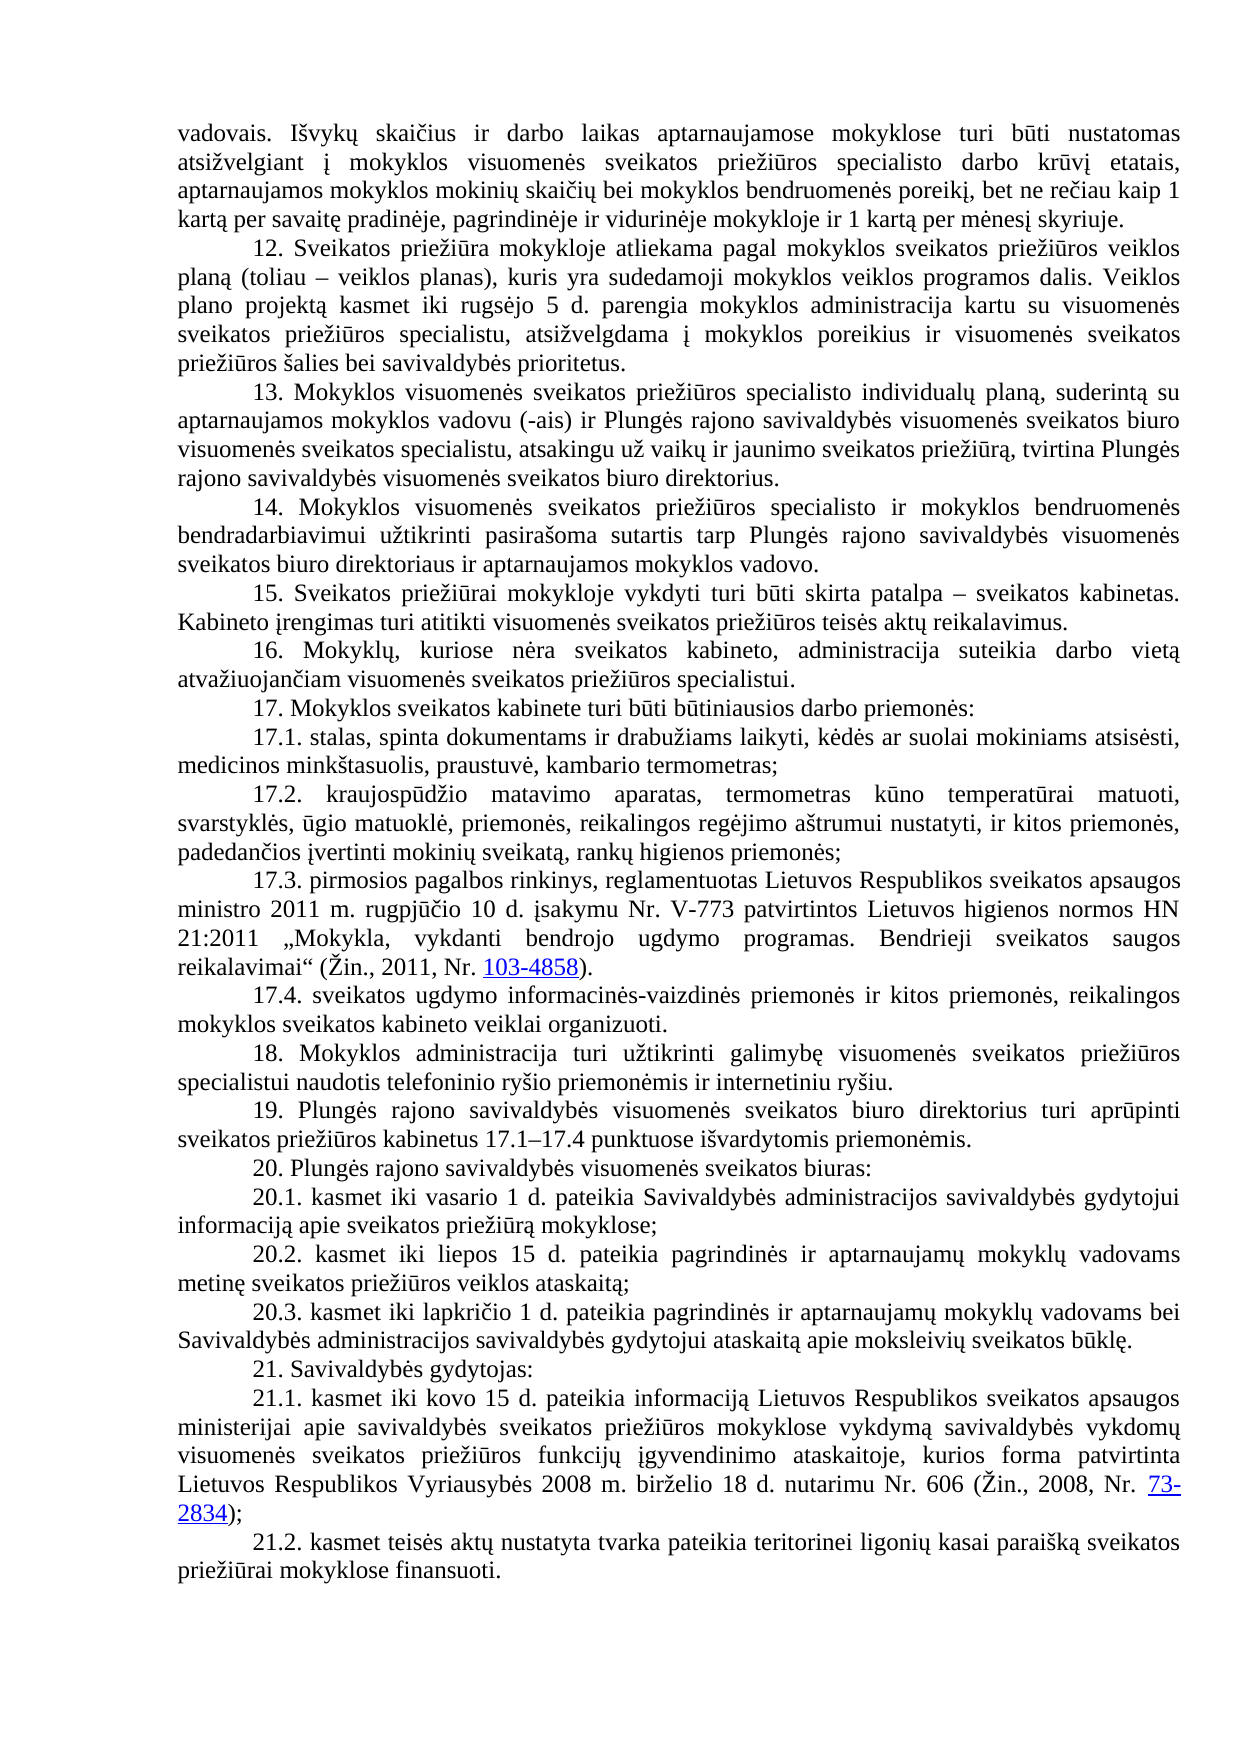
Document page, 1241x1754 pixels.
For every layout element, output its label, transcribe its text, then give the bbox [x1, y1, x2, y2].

text 14. Mokyklos visuomenės sveikatos priežiūros specialisto ir mokyklos bendruomenės bendradarbiavimui užtikrinti pasirašoma sutartis tarp Plungės rajono savivaldybės visuomenės sveikatos biuro direktoriaus ir aptarnaujamos mokyklos vadovo. [177, 492, 1181, 578]
text 20.3. kasmet iki lapkričio 1 d. pateikia pagrindinės ir aptarnaujamų mokyklų vadovams bei Savivaldybės administracijos savivaldybės gydytojui ataskaitą apie moksleivių sveikatos būklę. [177, 1297, 1181, 1354]
text 13. Mokyklos visuomenės sveikatos priežiūros specialisto individualų planą, suderintą su aptarnaujamos mokyklos vadovu (-ais) ir Plungės rajono savivaldybės visuomenės sveikatos biuro visuomenės sveikatos specialistu, atsakingu už vaikų ir jaunimo sveikatos priežiūrą, tvirtina Plungės rajono savivaldybės visuomenės sveikatos biuro direktorius. [177, 377, 1181, 492]
text 17.1. stalas, spinta dokumentams ir drabužiams laikyti, kėdės ar suolai mokiniams atsisėsti, medicinos minkštasuolis, praustuvė, kambario termometras; [177, 722, 1181, 779]
text 17. Mokyklos sveikatos kabinete turi būti būtiniausios darbo priemonės: [177, 693, 1181, 722]
text 20.1. kasmet iki vasario 1 d. pateikia Savivaldybės administracijos savivaldybės gydytojui informaciją apie sveikatos priežiūrą mokyklose; [177, 1182, 1181, 1239]
text 19. Plungės rajono savivaldybės visuomenės sveikatos biuro direktorius turi aprūpinti sveikatos priežiūros kabinetus 17.1–17.4 punktuose išvardytomis priemonėmis. [177, 1096, 1181, 1153]
text 21.1. kasmet iki kovo 15 d. pateikia informaciją Lietuvos Respublikos sveikatos apsaugos ministerijai apie savivaldybės sveikatos priežiūros mokyklose vykdymą savivaldybės vykdomų visuomenės sveikatos priežiūros funkcijų įgyvendinimo ataskaitoje, kurios forma patvirtinta Lietuvos Respublikos Vyriausybės 2008 m. birželio 18 d. nutarimu Nr. 606 (Žin., 2008, Nr. 73-2834); [177, 1383, 1181, 1527]
text 20. Plungės rajono savivaldybės visuomenės sveikatos biuras: [177, 1153, 1181, 1182]
text 18. Mokyklos administracija turi užtikrinti galimybę visuomenės sveikatos priežiūros specialistui naudotis telefoninio ryšio priemonėmis ir internetiniu ryšiu. [177, 1038, 1181, 1096]
text 17.2. kraujospūdžio matavimo aparatas, termometras kūno temperatūrai matuoti, svarstyklės, ūgio matuoklė, priemonės, reikalingos regėjimo aštrumui nustatyti, ir kitos priemonės, padedančios įvertinti mokinių sveikatą, rankų higienos priemonės; [177, 779, 1181, 866]
text vadovais. Išvykų skaičius ir darbo laikas aptarnaujamose mokyklose turi būti nustatomas atsižvelgiant į mokyklos visuomenės sveikatos priežiūros specialisto darbo krūvį etatais, aptarnaujamos mokyklos mokinių skaičių bei mokyklos bendruomenės poreikį, bet ne rečiau kaip 1 kartą per savaitę pradinėje, pagrindinėje ir vidurinėje mokykloje ir 1 kartą per mėnesį skyriuje. [177, 118, 1181, 233]
text 21. Savivaldybės gydytojas: [177, 1354, 1181, 1383]
text 21.2. kasmet teisės aktų nustatyta tvarka pateikia teritorinei ligonių kasai paraišką sveikatos priežiūrai mokyklose finansuoti. [177, 1527, 1181, 1584]
text 17.3. pirmosios pagalbos rinkinys, reglamentuotas Lietuvos Respublikos sveikatos apsaugos ministro 2011 m. rugpjūčio 10 d. įsakymu Nr. V-773 patvirtintos Lietuvos higienos normos HN 21:2011 „Mokykla, vykdanti bendrojo ugdymo programas. Bendrieji sveikatos saugos reikalavimai“ (Žin., 2011, Nr. 103-4858). [177, 866, 1181, 981]
text 12. Sveikatos priežiūra mokykloje atliekama pagal mokyklos sveikatos priežiūros veiklos planą (toliau – veiklos planas), kuris yra sudedamoji mokyklos veiklos programos dalis. Veiklos plano projektą kasmet iki rugsėjo 5 d. parengia mokyklos administracija kartu su visuomenės sveikatos priežiūros specialistu, atsižvelgdama į mokyklos poreikius ir visuomenės sveikatos priežiūros šalies bei savivaldybės prioritetus. [177, 233, 1181, 377]
text 16. Mokyklų, kuriose nėra sveikatos kabineto, administracija suteikia darbo vietą atvažiuojančiam visuomenės sveikatos priežiūros specialistui. [177, 636, 1181, 693]
text 20.2. kasmet iki liepos 15 d. pateikia pagrindinės ir aptarnaujamų mokyklų vadovams metinę sveikatos priežiūros veiklos ataskaitą; [177, 1239, 1181, 1297]
text 17.4. sveikatos ugdymo informacinės-vaizdinės priemonės ir kitos priemonės, reikalingos mokyklos sveikatos kabineto veiklai organizuoti. [177, 981, 1181, 1038]
text 15. Sveikatos priežiūrai mokykloje vykdyti turi būti skirta patalpa – sveikatos kabinetas. Kabineto įrengimas turi atitikti visuomenės sveikatos priežiūros teisės aktų reikalavimus. [177, 578, 1181, 636]
